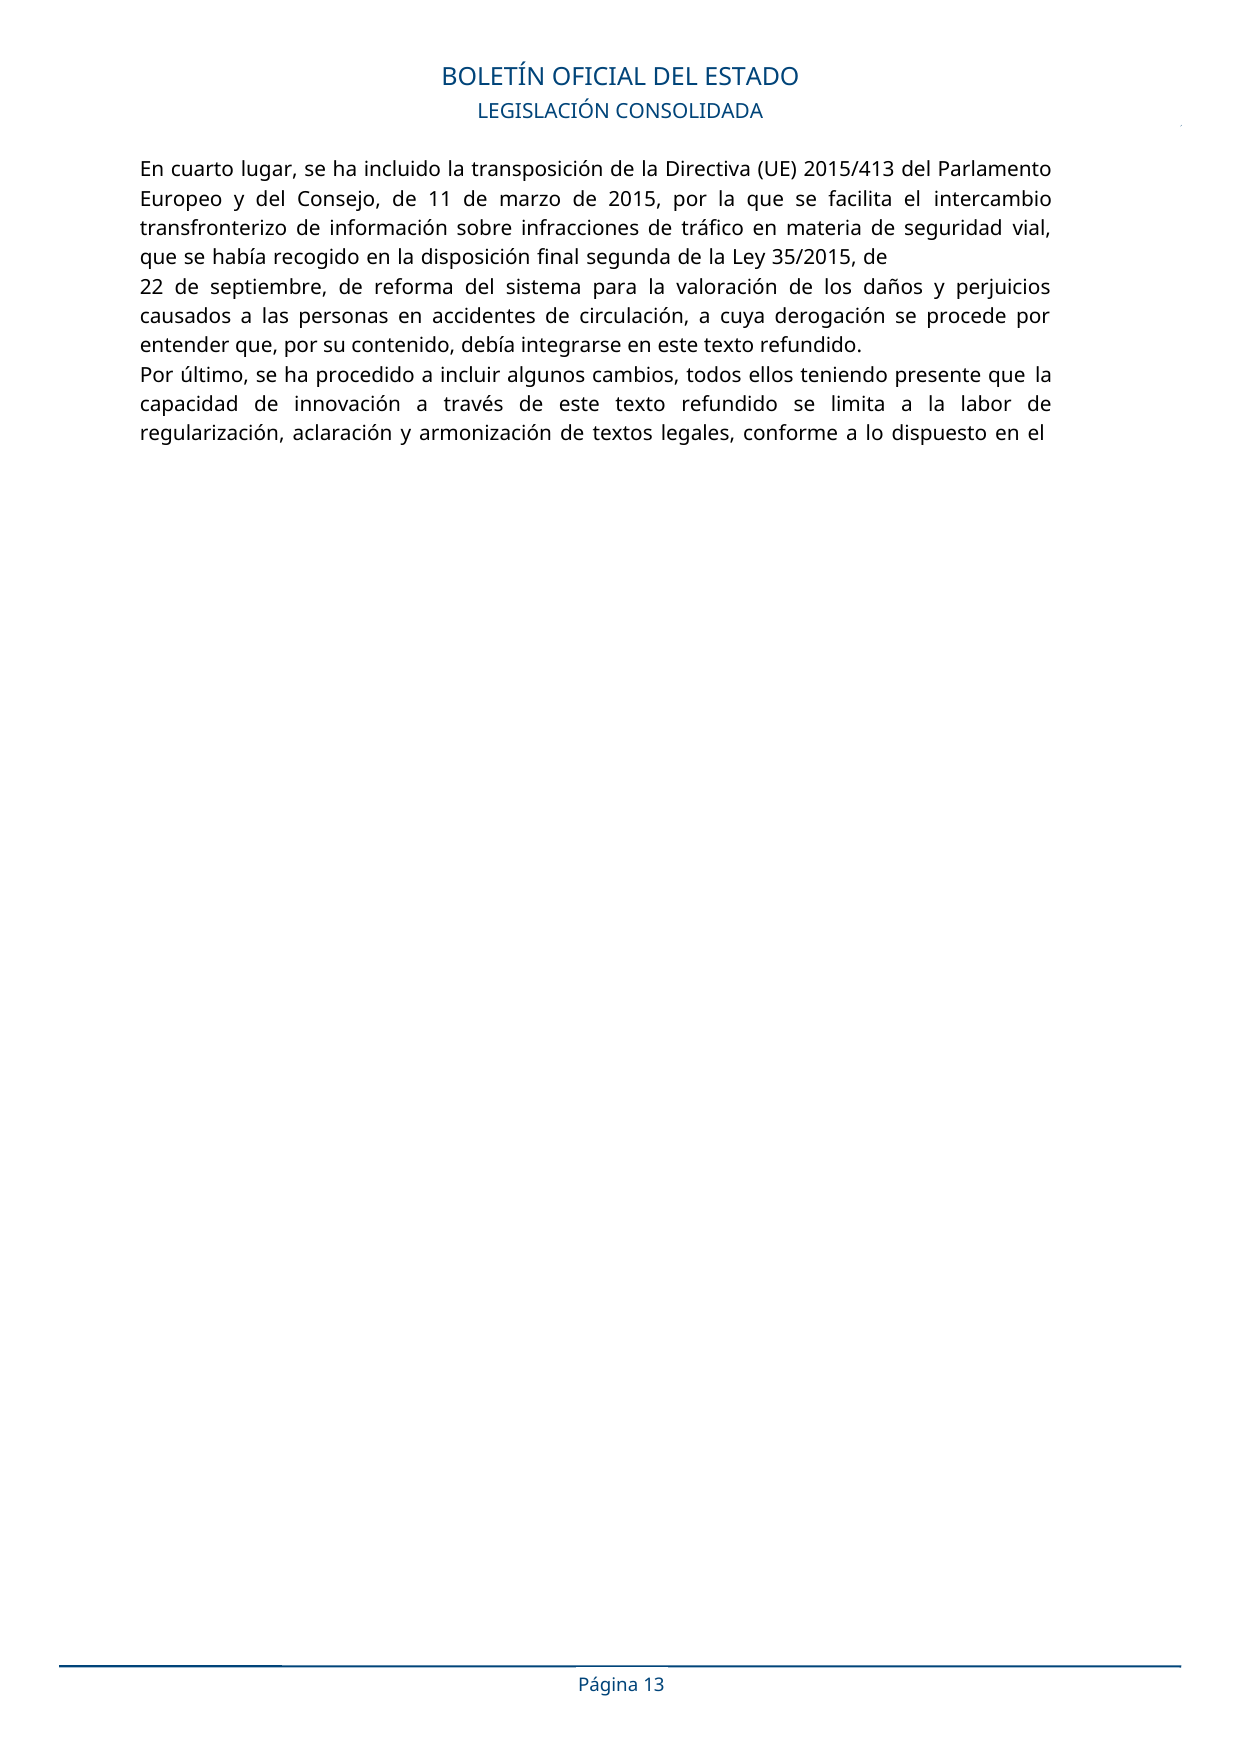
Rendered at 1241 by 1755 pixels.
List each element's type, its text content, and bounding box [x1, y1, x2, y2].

text 22 de septiembre, de reforma del sistema para la valoración de los daños y perjuicios causados a las personas en accidentes de circulación, a cuya derogación se procede por entender que, por su contenido, debía integrarse en este texto refundido. [139, 272, 1052, 359]
text En cuarto lugar, se ha incluido la transposición de la Directiva (UE) 2015/413 del Parlamento Europeo y del Consejo, de 11 de marzo de 2015, por la que se facilita el intercambio transfronterizo de información sobre infracciones de tráfico en materia de seguridad vial, que se había recogido en la disposición final segunda de la Ley 35/2015, de [139, 154, 1052, 271]
text Por último, se ha procedido a incluir algunos cambios, todos ellos teniendo presente que la capacidad de innovación a través de este texto refundido se limita a la labor de regularización, aclaración y armonización de textos legales, conforme a lo dispuesto en el [139, 360, 1052, 447]
